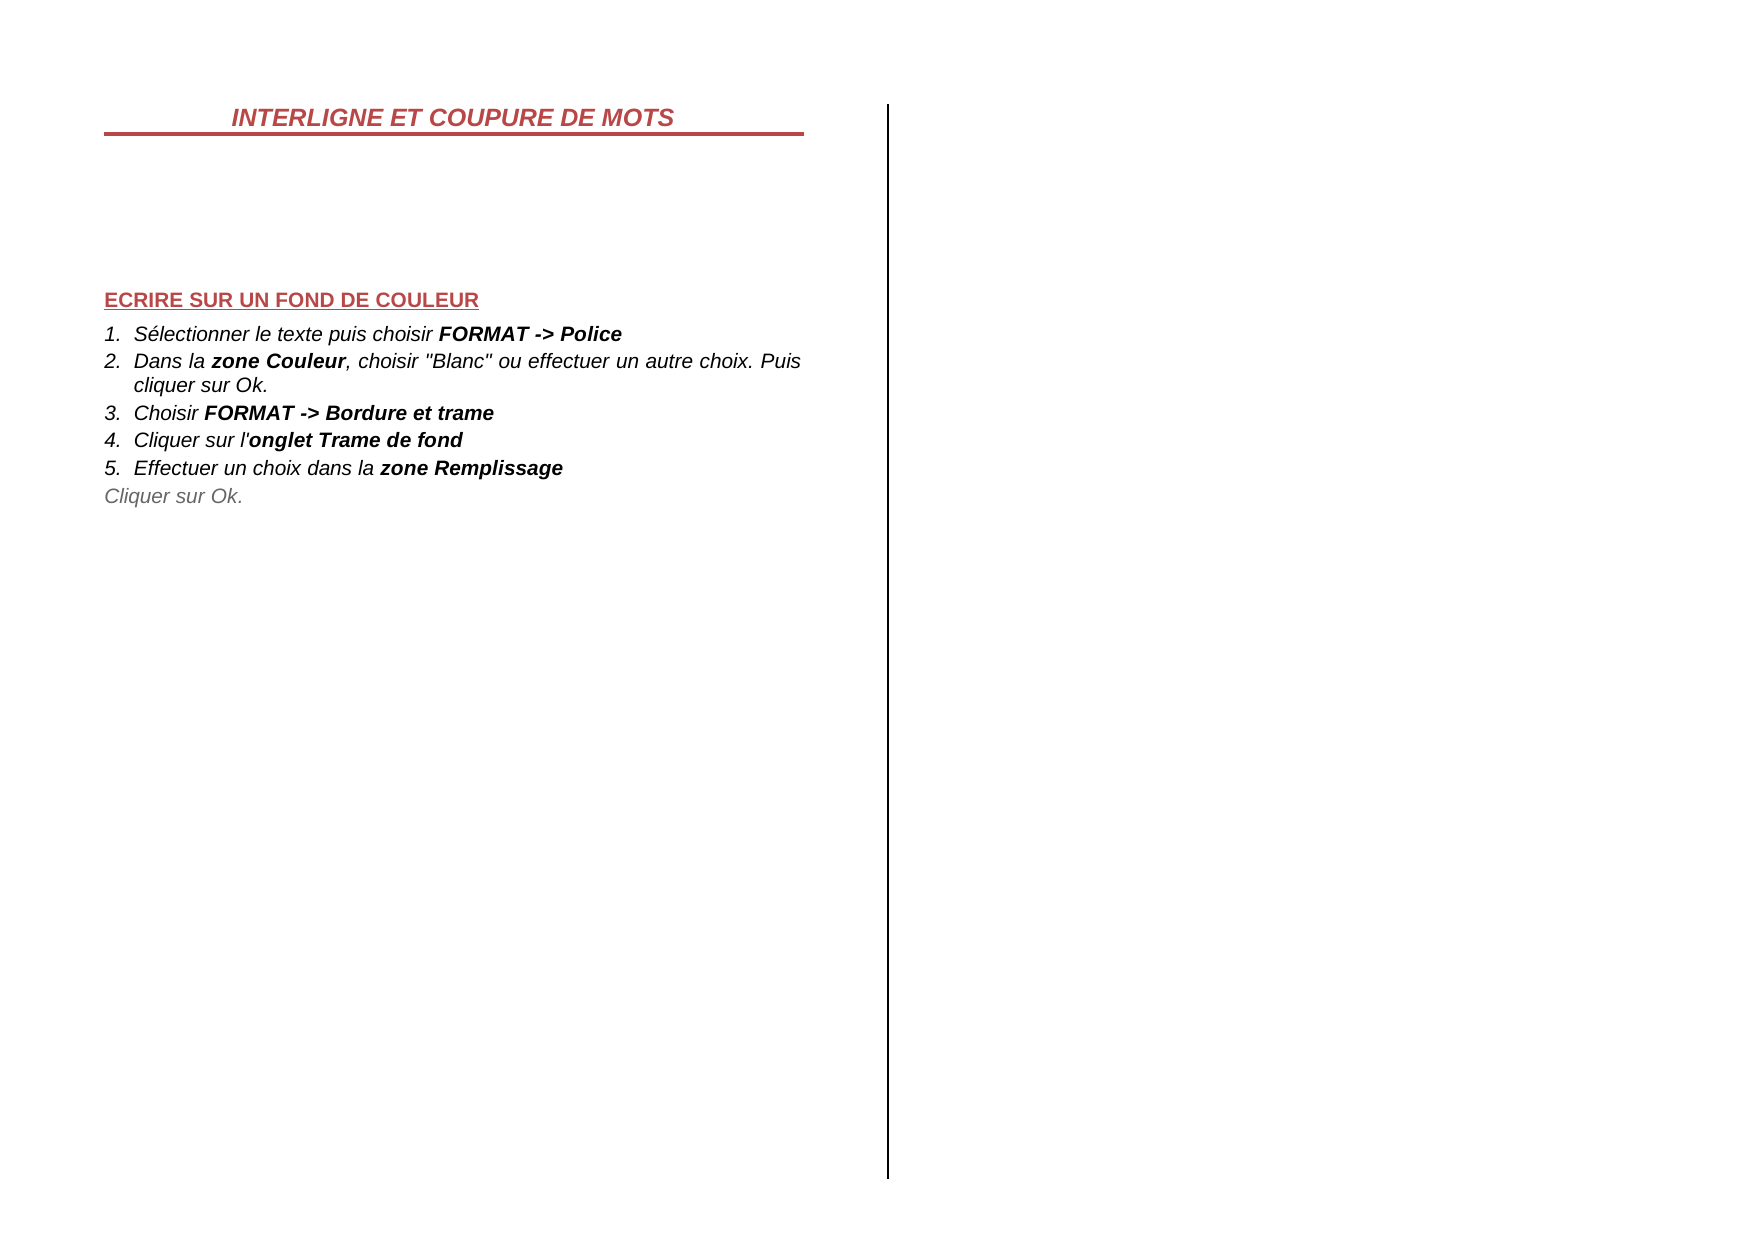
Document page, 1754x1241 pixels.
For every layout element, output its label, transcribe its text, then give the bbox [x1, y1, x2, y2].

list Effectuer un choix dans la zone Remplissage [104, 457, 804, 480]
list Cliquer sur l'onglet Trame de fond [104, 429, 804, 452]
text Cliquer sur Ok. [104, 484, 804, 508]
subtitle ECRIRE SUR UN FOND DE COULEUR [104, 288, 804, 312]
list Sélectionner le texte puis choisir FORMAT -> Police [104, 322, 804, 346]
list Dans la zone Couleur, choisir "Blanc" ou effectuer un autre choix. Puis cliquer sur Ok. [104, 350, 804, 397]
subtitle INTERLIGNE ET COUPURE DE MOTS [104, 104, 804, 132]
list Choisir FORMAT -> Bordure et trame [104, 401, 804, 425]
